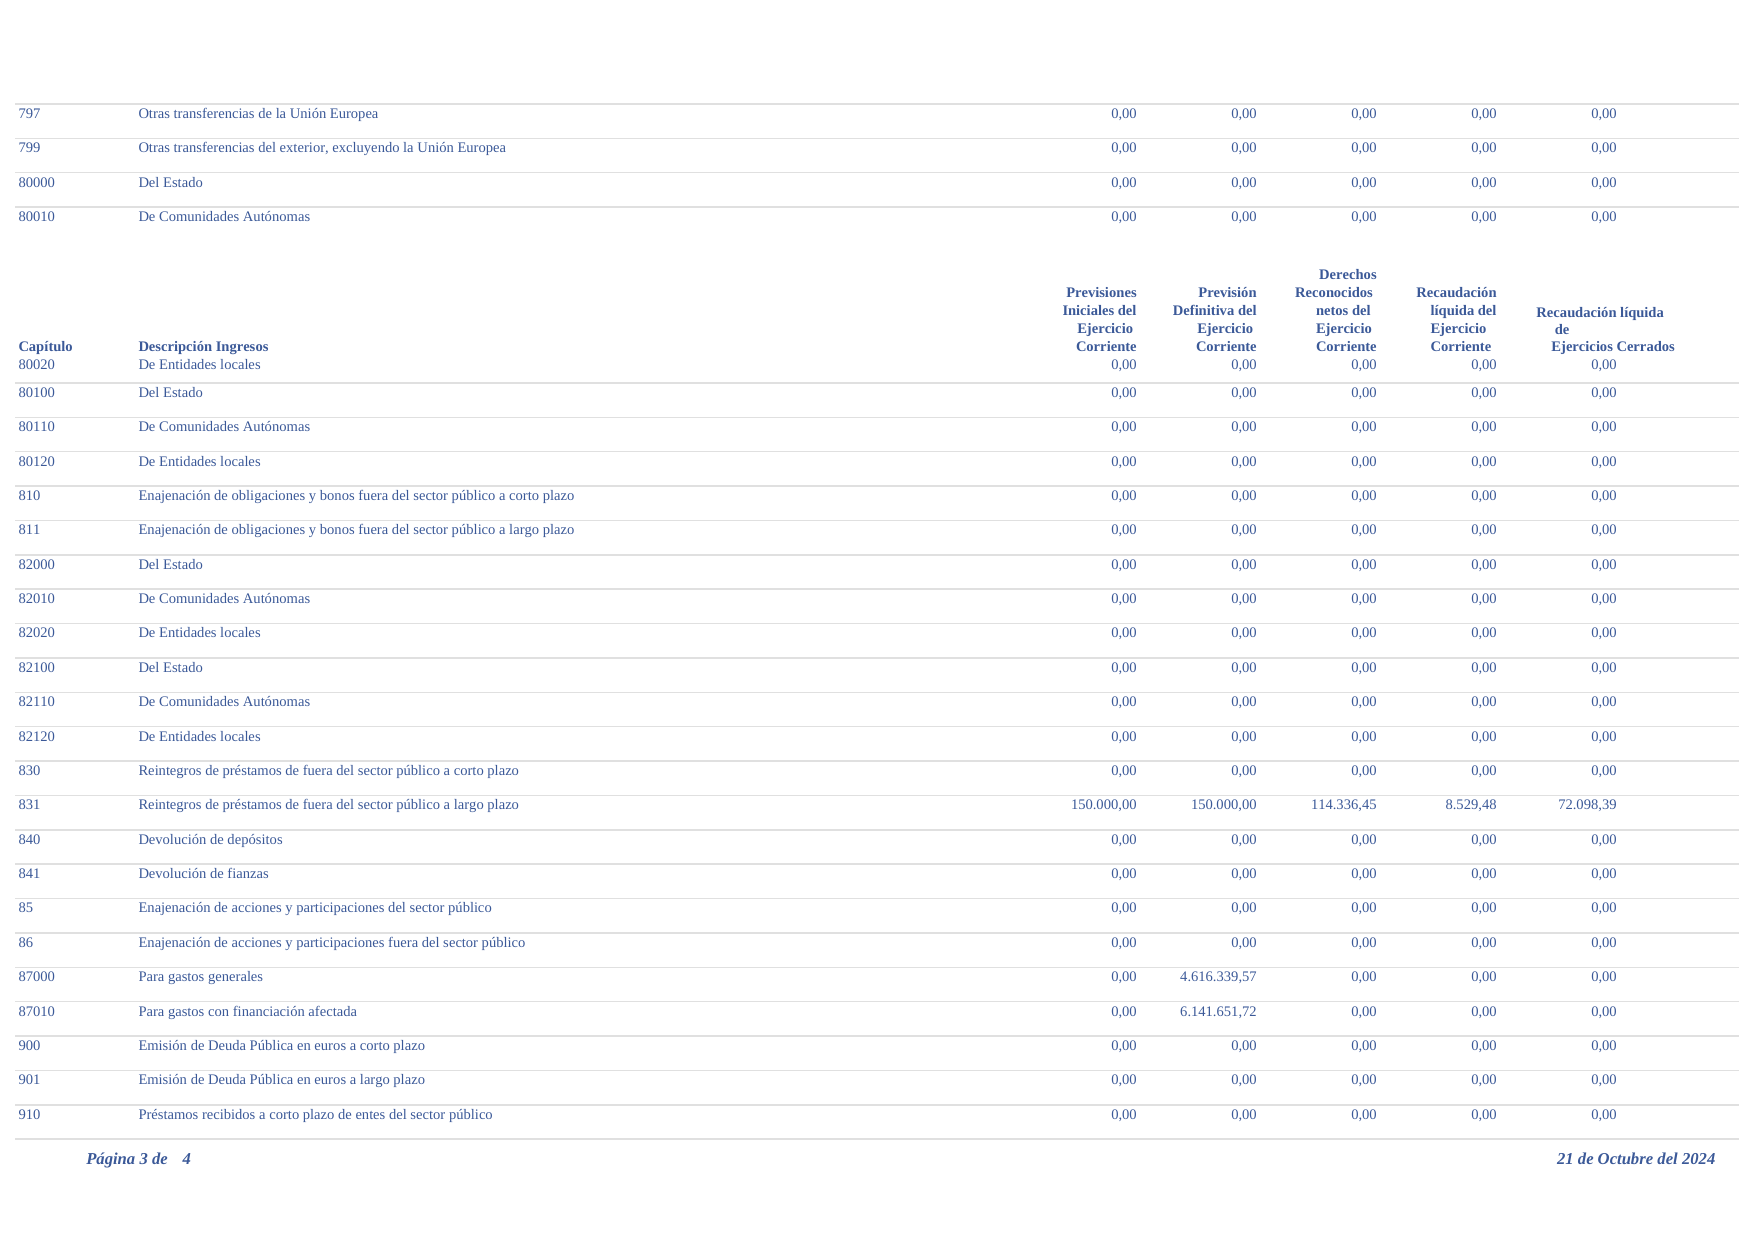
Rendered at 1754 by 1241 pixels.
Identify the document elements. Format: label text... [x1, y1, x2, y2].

table_cell 0,00 [1180, 418, 1311, 451]
table_cell 0,00 [1180, 899, 1311, 932]
table_cell 0,00 [1060, 1002, 1180, 1035]
table_cell 0,00 [1558, 1106, 1739, 1138]
table_cell Préstamos recibidos a corto plazo de entes del sector público [138, 1106, 1060, 1138]
table_cell 0,00 [1558, 452, 1739, 485]
table_cell 0,00 [1445, 452, 1558, 485]
table_cell 0,00 [1445, 865, 1558, 898]
table_cell 0,00 [1180, 659, 1311, 691]
table_cell 0,00 [1060, 659, 1180, 691]
table_cell Enajenación de obligaciones y bonos fuera del sector público a largo plazo [138, 521, 1060, 554]
table_cell 0,00 [1180, 452, 1311, 485]
table_cell 0,00 [1445, 899, 1558, 932]
table_cell 0,00 [1311, 624, 1445, 657]
table_cell De Comunidades Autónomas [138, 418, 1060, 451]
table_cell 0,00 [1180, 1106, 1311, 1138]
table_cell 0,00 [1445, 693, 1558, 726]
table_cell 0,00 [1558, 693, 1739, 726]
table_cell 0,00 [1558, 727, 1739, 760]
table_cell 0,00 [1311, 693, 1445, 726]
table_cell 0,00 [1060, 934, 1180, 966]
table_cell 0,00 [1558, 659, 1739, 691]
table_cell 831 [15, 796, 138, 829]
table_cell 0,00 [1180, 624, 1311, 657]
table_cell 0,00 [1180, 590, 1311, 623]
table_cell 0,00 [1180, 865, 1311, 898]
table_cell 910 [15, 1106, 138, 1138]
table_cell 0,00 [1445, 727, 1558, 760]
table_cell 0,00 [1431, 139, 1558, 172]
table_cell 0,00 [1311, 384, 1445, 416]
table_cell 0,00 [1445, 659, 1558, 691]
table_cell 0,00 [1431, 173, 1558, 206]
table_cell 0,00 [1060, 865, 1180, 898]
table_header Derechos Reconocidos netos del Ejercicio Corriente [1295, 226, 1416, 356]
table_cell 0,00 [1180, 762, 1311, 794]
table_cell 0,00 [1558, 1071, 1739, 1104]
table_cell 0,00 [1558, 934, 1739, 966]
table_cell 0,00 [1431, 105, 1558, 137]
table_cell 0,00 [1311, 968, 1445, 1001]
table_cell Del Estado [138, 384, 1060, 416]
table_cell 0,00 [1180, 831, 1311, 863]
table_header Recaudación líquida de Ejercicios Cerrados [1536, 226, 1739, 356]
table_cell 8.529,48 [1445, 796, 1558, 829]
table_cell De Comunidades Autónomas [138, 590, 1060, 623]
table_cell 841 [15, 865, 138, 898]
table_cell De Entidades locales [138, 727, 1060, 760]
table_cell 0,00 [1558, 899, 1739, 932]
table_cell 0,00 [1445, 1037, 1558, 1069]
table_cell 811 [15, 521, 138, 554]
table_cell 0,00 [1558, 831, 1739, 863]
table_cell 0,00 [1445, 384, 1558, 416]
table_cell 0,00 [1311, 487, 1445, 519]
table_cell 0,00 [1111, 173, 1180, 206]
table_cell 0,00 [1300, 139, 1431, 172]
table_cell 797 [15, 105, 138, 137]
table_header Recaudación líquida del Ejercicio Corriente [1416, 226, 1536, 356]
table_cell 0,00 [1060, 590, 1180, 623]
table_cell 0,00 [1558, 1037, 1739, 1069]
table_header Previsiones Iniciales del Ejercicio Corriente [1060, 226, 1173, 356]
table_cell De Entidades locales [138, 624, 1060, 657]
table_cell 0,00 [1180, 384, 1311, 416]
table_cell 0,00 [1311, 865, 1445, 898]
table_cell Reintegros de préstamos de fuera del sector público a largo plazo [138, 796, 1060, 829]
table_cell 0,00 [1558, 173, 1739, 206]
table_cell 80100 [15, 384, 138, 416]
table_cell 0,00 [1180, 934, 1311, 966]
table_header Descripción Ingresos [138, 226, 1060, 356]
table_cell 0,00 [1311, 521, 1445, 554]
table_cell Devolución de fianzas [138, 865, 1060, 898]
table_cell 0,00 [1445, 1106, 1558, 1138]
table_cell Emisión de Deuda Pública en euros a largo plazo [138, 1071, 1060, 1104]
table_cell 900 [15, 1037, 138, 1069]
table_cell 0,00 [1558, 521, 1739, 554]
table_cell 80120 [15, 452, 138, 485]
table_cell 82110 [15, 693, 138, 726]
table_cell 4.616.339,57 [1180, 968, 1311, 1001]
table_cell Emisión de Deuda Pública en euros a corto plazo [138, 1037, 1060, 1069]
table_cell 0,00 [1311, 452, 1445, 485]
table_cell Enajenación de obligaciones y bonos fuera del sector público a corto plazo [138, 487, 1060, 519]
table_cell 0,00 [1311, 899, 1445, 932]
table_cell Otras transferencias del exterior, excluyendo la Unión Europea [138, 139, 1111, 172]
table_cell Otras transferencias de la Unión Europea [138, 105, 1111, 137]
table_cell 87010 [15, 1002, 138, 1035]
table_cell 0,00 [1311, 418, 1445, 451]
table_cell 0,00 [1558, 139, 1739, 172]
table_cell 0,00 [1445, 624, 1558, 657]
table_cell 0,00 [1060, 418, 1180, 451]
table_cell 0,00 [1311, 1106, 1445, 1138]
table_cell 0,00 [1111, 105, 1180, 137]
table_cell Reintegros de préstamos de fuera del sector público a corto plazo [138, 762, 1060, 794]
table_cell 0,00 [1558, 1002, 1739, 1035]
table_cell Del Estado [138, 173, 1111, 206]
table_cell 0,00 [1311, 1002, 1445, 1035]
table_cell 0,00 [1180, 521, 1311, 554]
table_cell 0,00 [1311, 1071, 1445, 1104]
table_cell 0,00 [1445, 831, 1558, 863]
table_cell 0,00 [1180, 727, 1311, 760]
table_cell De Comunidades Autónomas [138, 693, 1060, 726]
table_cell 0,00 [1180, 1037, 1311, 1069]
table_cell 0,00 [1311, 356, 1445, 382]
table_cell 0,00 [1180, 105, 1300, 137]
table_cell 0,00 [1060, 452, 1180, 485]
table_cell 0,00 [1558, 762, 1739, 794]
table_cell 114.336,45 [1311, 796, 1445, 829]
table_cell 0,00 [1311, 831, 1445, 863]
table_cell 0,00 [1311, 1037, 1445, 1069]
table_cell 0,00 [1060, 831, 1180, 863]
table_cell 0,00 [1311, 659, 1445, 691]
table_cell 0,00 [1558, 590, 1739, 623]
table_cell 0,00 [1558, 105, 1739, 137]
table_cell 0,00 [1060, 899, 1180, 932]
table_cell 0,00 [1558, 418, 1739, 451]
table_cell 0,00 [1180, 173, 1300, 206]
table_cell Enajenación de acciones y participaciones del sector público [138, 899, 1060, 932]
table_cell 0,00 [1060, 384, 1180, 416]
table_cell 82120 [15, 727, 138, 760]
table_cell 840 [15, 831, 138, 863]
table_cell 799 [15, 139, 138, 172]
table_cell 0,00 [1111, 139, 1180, 172]
table_cell 0,00 [1300, 173, 1431, 206]
table_cell 0,00 [1311, 590, 1445, 623]
table_cell 0,00 [1060, 762, 1180, 794]
table_cell Devolución de depósitos [138, 831, 1060, 863]
table_cell 0,00 [1558, 487, 1739, 519]
table_cell Del Estado [138, 556, 1060, 588]
table_header Capítulo [15, 226, 138, 356]
table_cell 82100 [15, 659, 138, 691]
table_cell 830 [15, 762, 138, 794]
table_cell 0,00 [1445, 968, 1558, 1001]
table_cell 0,00 [1180, 693, 1311, 726]
table_cell 0,00 [1558, 384, 1739, 416]
table_cell 150.000,00 [1060, 796, 1180, 829]
table_cell Enajenación de acciones y participaciones fuera del sector público [138, 934, 1060, 966]
table_cell 0,00 [1558, 624, 1739, 657]
table_cell 0,00 [1445, 762, 1558, 794]
table_cell 0,00 [1558, 968, 1739, 1001]
table_cell 0,00 [1060, 1037, 1180, 1069]
table_cell 0,00 [1445, 356, 1558, 382]
table_cell 0,00 [1060, 968, 1180, 1001]
table_cell 80110 [15, 418, 138, 451]
table_cell 0,00 [1558, 556, 1739, 588]
table_cell 0,00 [1445, 1071, 1558, 1104]
table_cell 80000 [15, 173, 138, 206]
table_cell Del Estado [138, 659, 1060, 691]
table_cell 0,00 [1060, 556, 1180, 588]
table_cell 901 [15, 1071, 138, 1104]
table_cell 0,00 [1060, 356, 1180, 382]
table_cell 0,00 [1180, 139, 1300, 172]
table_cell De Entidades locales [138, 356, 1060, 382]
table_cell 150.000,00 [1180, 796, 1311, 829]
table_cell 82010 [15, 590, 138, 623]
table_cell 0,00 [1445, 556, 1558, 588]
table_cell 0,00 [1300, 105, 1431, 137]
table_cell 0,00 [1311, 556, 1445, 588]
table_cell 82020 [15, 624, 138, 657]
table_cell 810 [15, 487, 138, 519]
table_cell De Entidades locales [138, 452, 1060, 485]
table_cell 72.098,39 [1558, 796, 1739, 829]
table_cell 0,00 [1060, 727, 1180, 760]
table_cell 0,00 [1445, 934, 1558, 966]
table_cell 0,00 [1060, 521, 1180, 554]
table_cell 0,00 [1558, 865, 1739, 898]
table_cell 86 [15, 934, 138, 966]
table_cell 6.141.651,72 [1180, 1002, 1311, 1035]
text 80010 De Comunidades Autónomas 0,00 0,00 0,00 0,00 0,00 [18, 208, 1616, 224]
table_cell Para gastos con financiación afectada [138, 1002, 1060, 1035]
table_cell 0,00 [1060, 1071, 1180, 1104]
table_cell 0,00 [1060, 693, 1180, 726]
table_cell 0,00 [1060, 624, 1180, 657]
table_cell 82000 [15, 556, 138, 588]
table_cell 0,00 [1311, 762, 1445, 794]
table_cell 0,00 [1180, 487, 1311, 519]
table_cell 85 [15, 899, 138, 932]
table_cell 0,00 [1445, 487, 1558, 519]
table_cell 0,00 [1180, 1071, 1311, 1104]
table_cell 0,00 [1445, 1002, 1558, 1035]
table_cell 0,00 [1311, 934, 1445, 966]
table_cell 80020 [15, 356, 138, 382]
table_header Previsión Definitiva del Ejercicio Corriente [1173, 226, 1295, 356]
table_cell 0,00 [1445, 521, 1558, 554]
table_cell 0,00 [1445, 590, 1558, 623]
table_cell 0,00 [1445, 418, 1558, 451]
table_cell 0,00 [1180, 356, 1311, 382]
table_cell 0,00 [1558, 356, 1739, 382]
table_cell 0,00 [1060, 487, 1180, 519]
table_cell 0,00 [1180, 556, 1311, 588]
table_cell 0,00 [1311, 727, 1445, 760]
table_cell Para gastos generales [138, 968, 1060, 1001]
table_cell 0,00 [1060, 1106, 1180, 1138]
table_cell 87000 [15, 968, 138, 1001]
